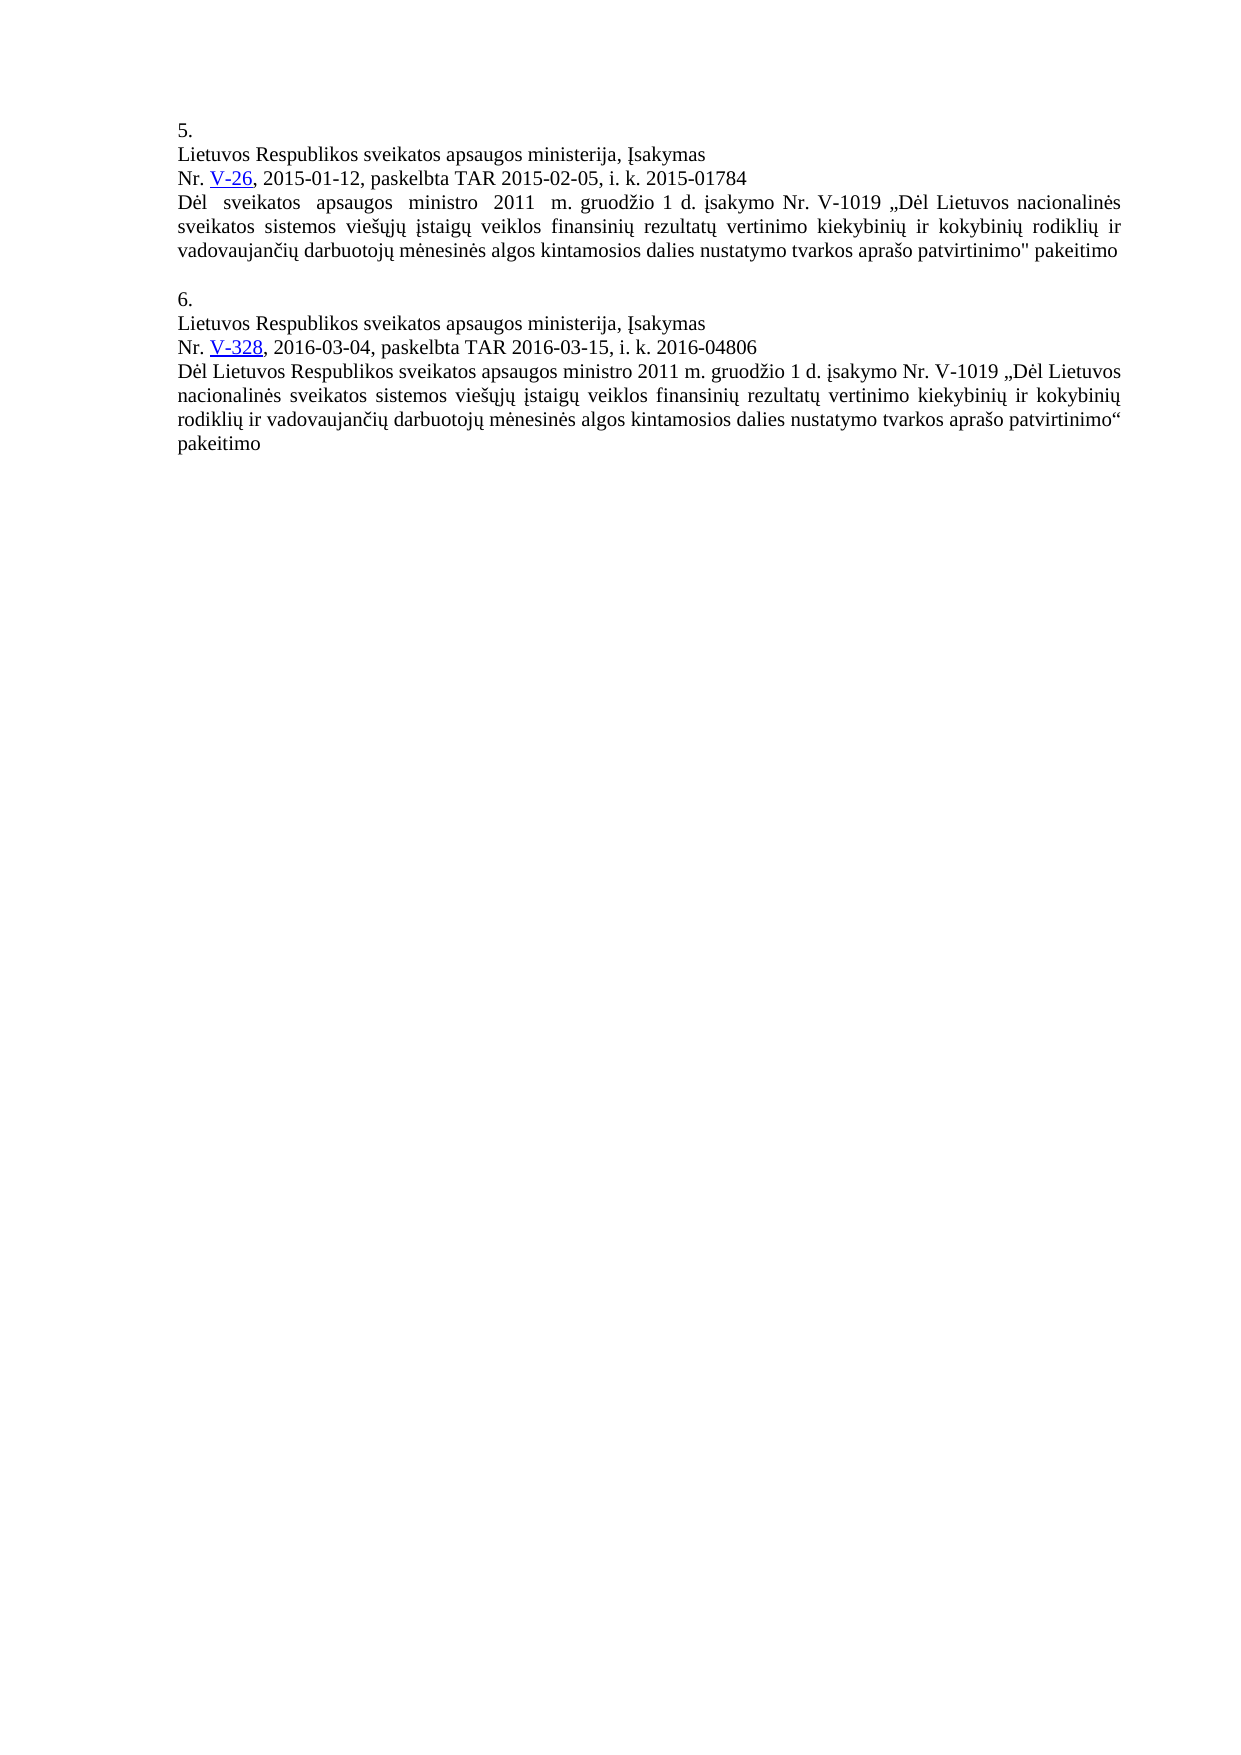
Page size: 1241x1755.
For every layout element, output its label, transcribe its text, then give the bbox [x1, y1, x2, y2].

text Dėl Lietuvos Respublikos sveikatos apsaugos ministro 2011 m. gruodžio 1 d. įsakymo Nr. V-1019 „Dėl Lietuvos nacionalinės sveikatos sistemos viešųjų įstaigų veiklos finansinių rezultatų vertinimo kiekybinių ir kokybinių rodiklių ir vadovaujančių darbuotojų mėnesinės algos kintamosios dalies nustatymo tvarkos aprašo patvirtinimo“ pakeitimo [177, 359, 1122, 455]
text 5. [177, 118, 1122, 142]
text Nr. V-26, 2015-01-12, paskelbta TAR 2015-02-05, i. k. 2015-01784 [177, 166, 1122, 190]
text 6. [177, 287, 1122, 311]
text Nr. V-328, 2016-03-04, paskelbta TAR 2016-03-15, i. k. 2016-04806 [177, 335, 1122, 359]
text Lietuvos Respublikos sveikatos apsaugos ministerija, Įsakymas [177, 311, 1122, 335]
text Dėl sveikatos apsaugos ministro 2011 m. gruodžio 1 d. įsakymo Nr. V-1019 „Dėl Lietuvos nacionalinės sveikatos sistemos viešųjų įstaigų veiklos finansinių rezultatų vertinimo kiekybinių ir kokybinių rodiklių ir vadovaujančių darbuotojų mėnesinės algos kintamosios dalies nustatymo tvarkos aprašo patvirtinimo" pakeitimo [177, 190, 1122, 262]
text Lietuvos Respublikos sveikatos apsaugos ministerija, Įsakymas [177, 142, 1122, 166]
